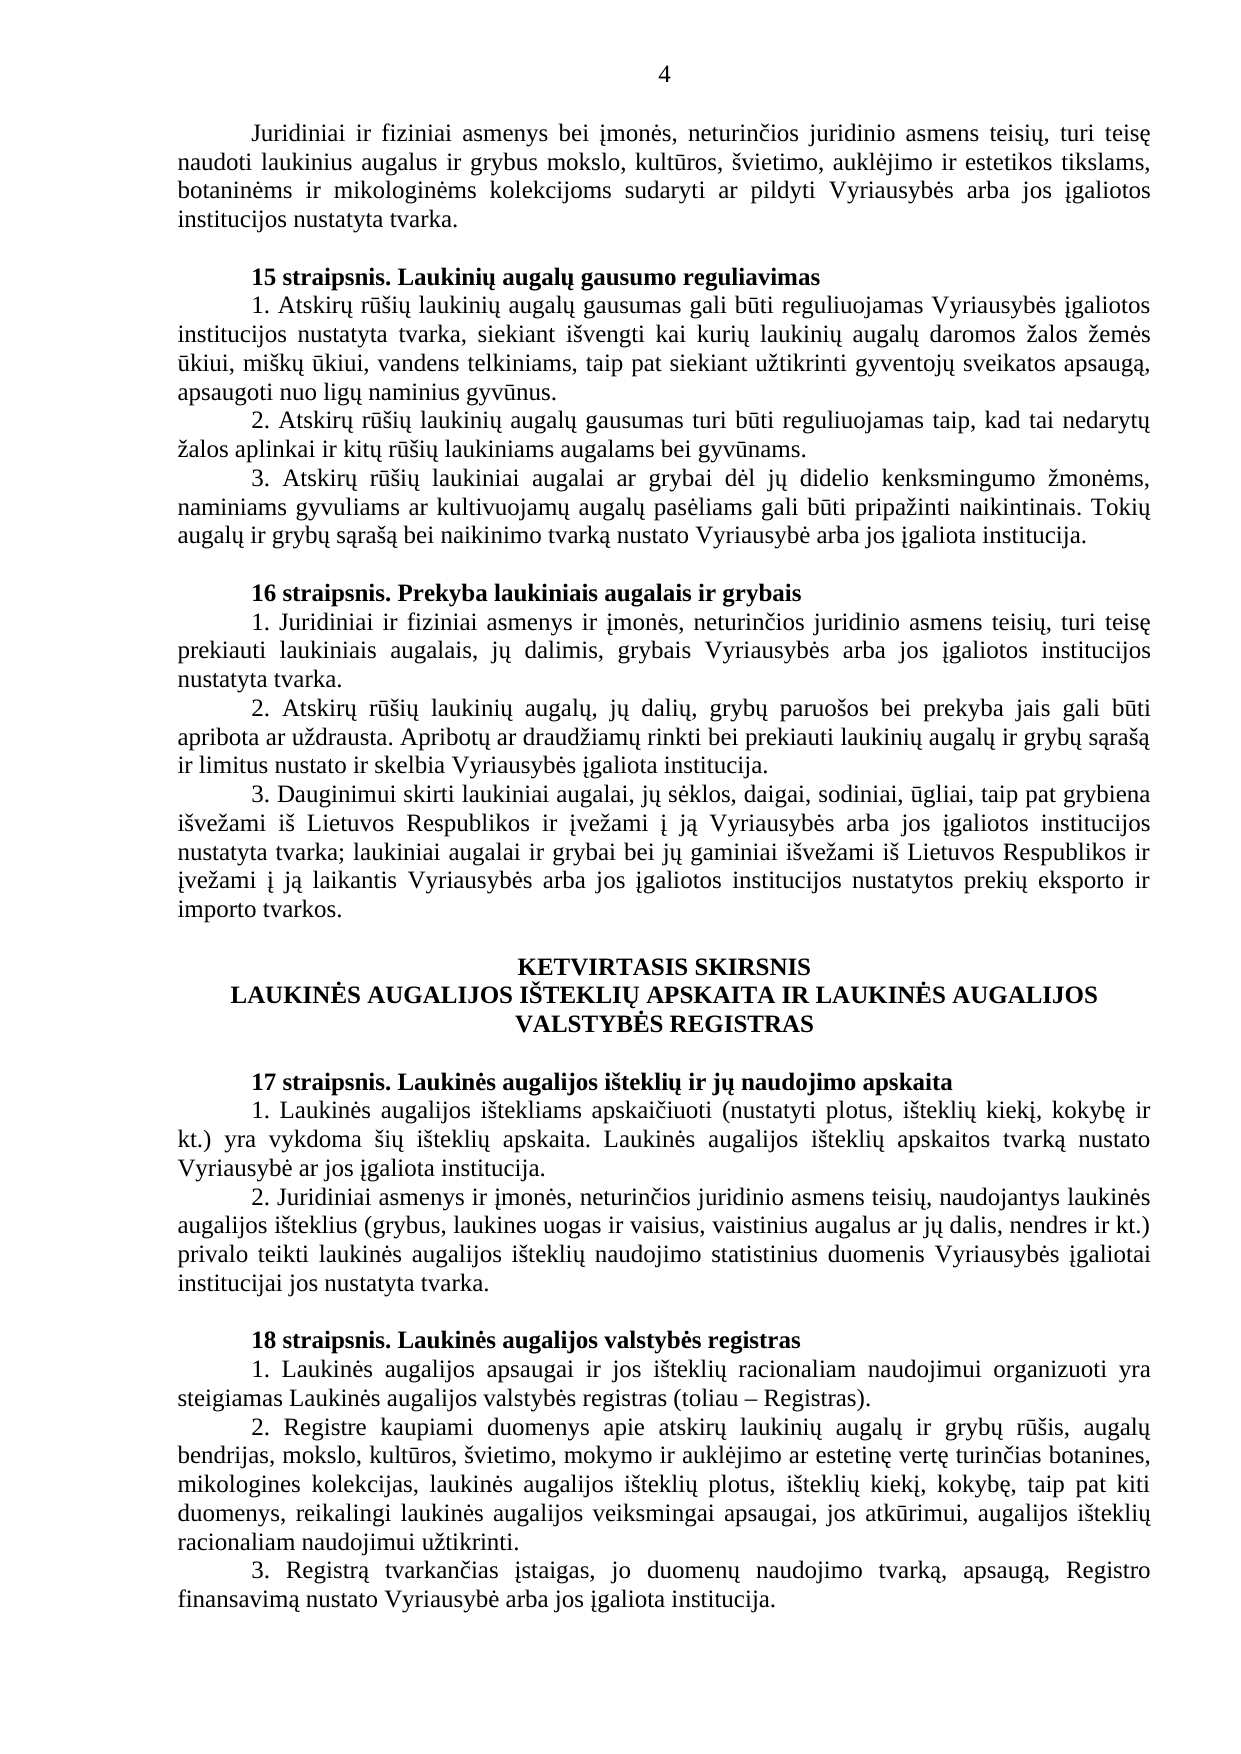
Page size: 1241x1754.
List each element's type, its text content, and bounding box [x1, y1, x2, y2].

text 15 straipsnis. Laukinių augalų gausumo reguliavimas [177, 262, 1152, 291]
text 2. Atskirų rūšių laukinių augalų, jų dalių, grybų paruošos bei prekyba jais gali būti apribota ar uždrausta. Apribotų ar draudžiamų rinkti bei prekiauti laukinių augalų ir grybų sąrašą ir limitus nustato ir skelbia Vyriausybės įgaliota institucija. [177, 693, 1152, 779]
text 1. Laukinės augalijos ištekliams apskaičiuoti (nustatyti plotus, išteklių kiekį, kokybę ir kt.) yra vykdoma šių išteklių apskaita. Laukinės augalijos išteklių apskaitos tvarką nustato Vyriausybė ar jos įgaliota institucija. [177, 1096, 1152, 1182]
text 2. Atskirų rūšių laukinių augalų gausumas turi būti reguliuojamas taip, kad tai nedarytų žalos aplinkai ir kitų rūšių laukiniams augalams bei gyvūnams. [177, 406, 1152, 463]
text Juridiniai ir fiziniai asmenys bei įmonės, neturinčios juridinio asmens teisių, turi teisę naudoti laukinius augalus ir grybus mokslo, kultūros, švietimo, auklėjimo ir estetikos tikslams, botaninėms ir mikologinėms kolekcijoms sudaryti ar pildyti Vyriausybės arba jos įgaliotos institucijos nustatyta tvarka. [177, 118, 1152, 233]
text KETVIRTASIS SKIRSNIS [177, 952, 1152, 981]
text 2. Registre kaupiami duomenys apie atskirų laukinių augalų ir grybų rūšis, augalų bendrijas, mokslo, kultūros, švietimo, mokymo ir auklėjimo ar estetinę vertę turinčias botanines, mikologines kolekcijas, laukinės augalijos išteklių plotus, išteklių kiekį, kokybę, taip pat kiti duomenys, reikalingi laukinės augalijos veiksmingai apsaugai, jos atkūrimui, augalijos išteklių racionaliam naudojimui užtikrinti. [177, 1412, 1152, 1556]
text 1. Juridiniai ir fiziniai asmenys ir įmonės, neturinčios juridinio asmens teisių, turi teisę prekiauti laukiniais augalais, jų dalimis, grybais Vyriausybės arba jos įgaliotos institucijos nustatyta tvarka. [177, 607, 1152, 693]
text 17 straipsnis. Laukinės augalijos išteklių ir jų naudojimo apskaita [177, 1067, 1152, 1096]
text 2. Juridiniai asmenys ir įmonės, neturinčios juridinio asmens teisių, naudojantys laukinės augalijos išteklius (grybus, laukines uogas ir vaisius, vaistinius augalus ar jų dalis, nendres ir kt.) privalo teikti laukinės augalijos išteklių naudojimo statistinius duomenis Vyriausybės įgaliotai institucijai jos nustatyta tvarka. [177, 1182, 1152, 1297]
text 3. Dauginimui skirti laukiniai augalai, jų sėklos, daigai, sodiniai, ūgliai, taip pat grybiena išvežami iš Lietuvos Respublikos ir įvežami į ją Vyriausybės arba jos įgaliotos institucijos nustatyta tvarka; laukiniai augalai ir grybai bei jų gaminiai išvežami iš Lietuvos Respublikos ir įvežami į ją laikantis Vyriausybės arba jos įgaliotos institucijos nustatytos prekių eksporto ir importo tvarkos. [177, 779, 1152, 923]
text 3. Registrą tvarkančias įstaigas, jo duomenų naudojimo tvarką, apsaugą, Registro finansavimą nustato Vyriausybė arba jos įgaliota institucija. [177, 1556, 1152, 1613]
text 1. Atskirų rūšių laukinių augalų gausumas gali būti reguliuojamas Vyriausybės įgaliotos institucijos nustatyta tvarka, siekiant išvengti kai kurių laukinių augalų daromos žalos žemės ūkiui, miškų ūkiui, vandens telkiniams, taip pat siekiant užtikrinti gyventojų sveikatos apsaugą, apsaugoti nuo ligų naminius gyvūnus. [177, 291, 1152, 406]
text 16 straipsnis. Prekyba laukiniais augalais ir grybais [177, 578, 1152, 607]
text 1. Laukinės augalijos apsaugai ir jos išteklių racionaliam naudojimui organizuoti yra steigiamas Laukinės augalijos valstybės registras (toliau – Registras). [177, 1354, 1152, 1412]
text 18 straipsnis. Laukinės augalijos valstybės registras [177, 1326, 1152, 1354]
text 3. Atskirų rūšių laukiniai augalai ar grybai dėl jų didelio kenksmingumo žmonėms, naminiams gyvuliams ar kultivuojamų augalų pasėliams gali būti pripažinti naikintinais. Tokių augalų ir grybų sąrašą bei naikinimo tvarką nustato Vyriausybė arba jos įgaliota institucija. [177, 463, 1152, 549]
text LAUKINĖS AUGALIJOS IŠTEKLIŲ APSKAITA IR LAUKINĖS AUGALIJOS VALSTYBĖS REGISTRAS [177, 981, 1152, 1038]
